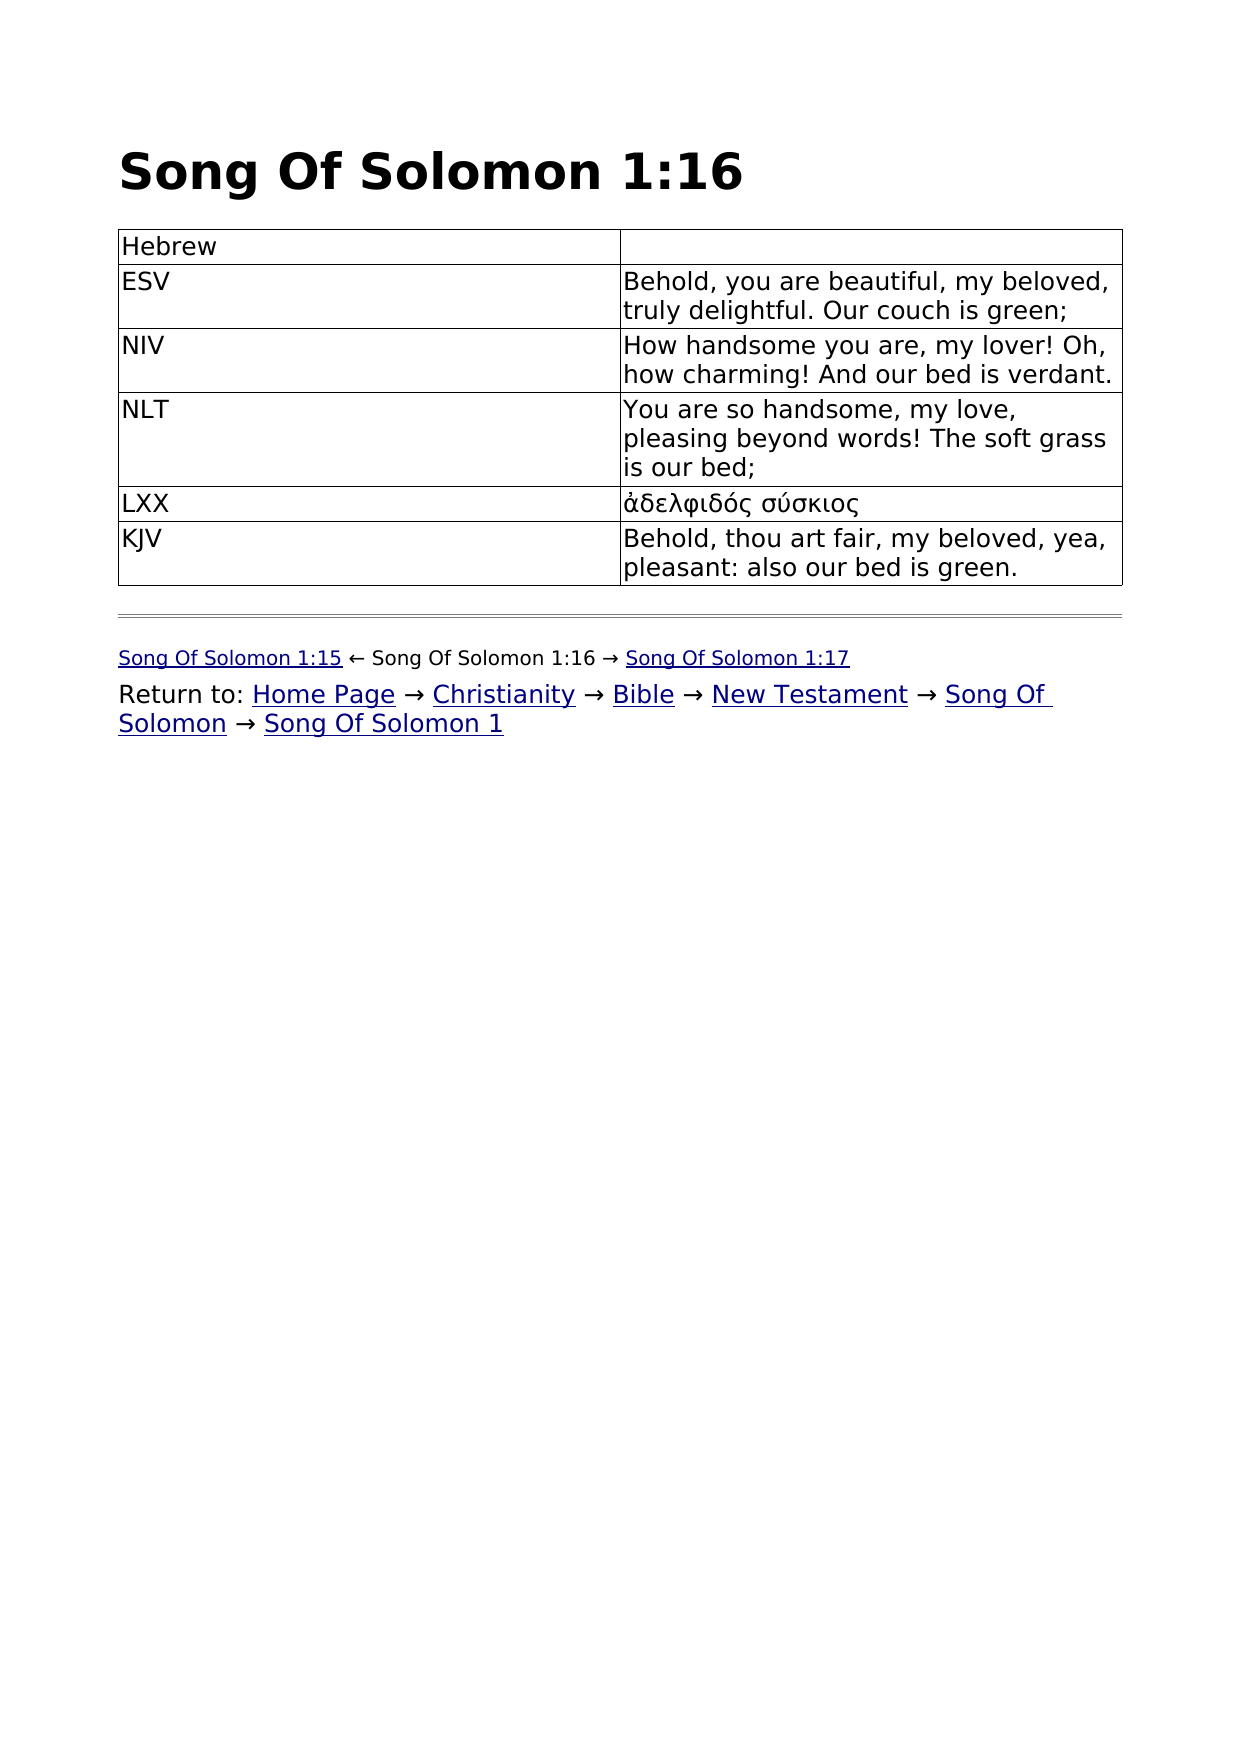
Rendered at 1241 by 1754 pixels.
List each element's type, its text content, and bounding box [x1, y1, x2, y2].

table_cell NLT [119, 393, 620, 486]
table_cell LXX [119, 487, 620, 521]
text Song Of Solomon 1:15 ← Song Of Solomon 1:16 → Song Of Solomon 1:17 [118, 646, 1122, 680]
subtitle Song Of Solomon 1:16 [118, 143, 1122, 201]
table_header [621, 230, 1122, 264]
table_cell How handsome you are, my lover! Oh, how charming! And our bed is verdant. [621, 329, 1122, 392]
table_cell Behold, you are beautiful, my beloved, truly delightful. Our couch is green; [621, 265, 1122, 328]
table_cell ἀδελφιδός σύσκιος [621, 487, 1122, 521]
table_cell KJV [119, 522, 620, 585]
table_header Hebrew [119, 230, 620, 264]
table_cell Behold, thou art fair, my beloved, yea, pleasant: also our bed is green. [621, 522, 1122, 585]
text Return to: Home Page → Christianity → Bible → New Testament → Song Of Solomon → Song Of Solomon 1 [118, 680, 1122, 739]
table_cell You are so handsome, my love, pleasing beyond words! The soft grass is our bed; [621, 393, 1122, 486]
table_cell ESV [119, 265, 620, 328]
table_cell NIV [119, 329, 620, 392]
